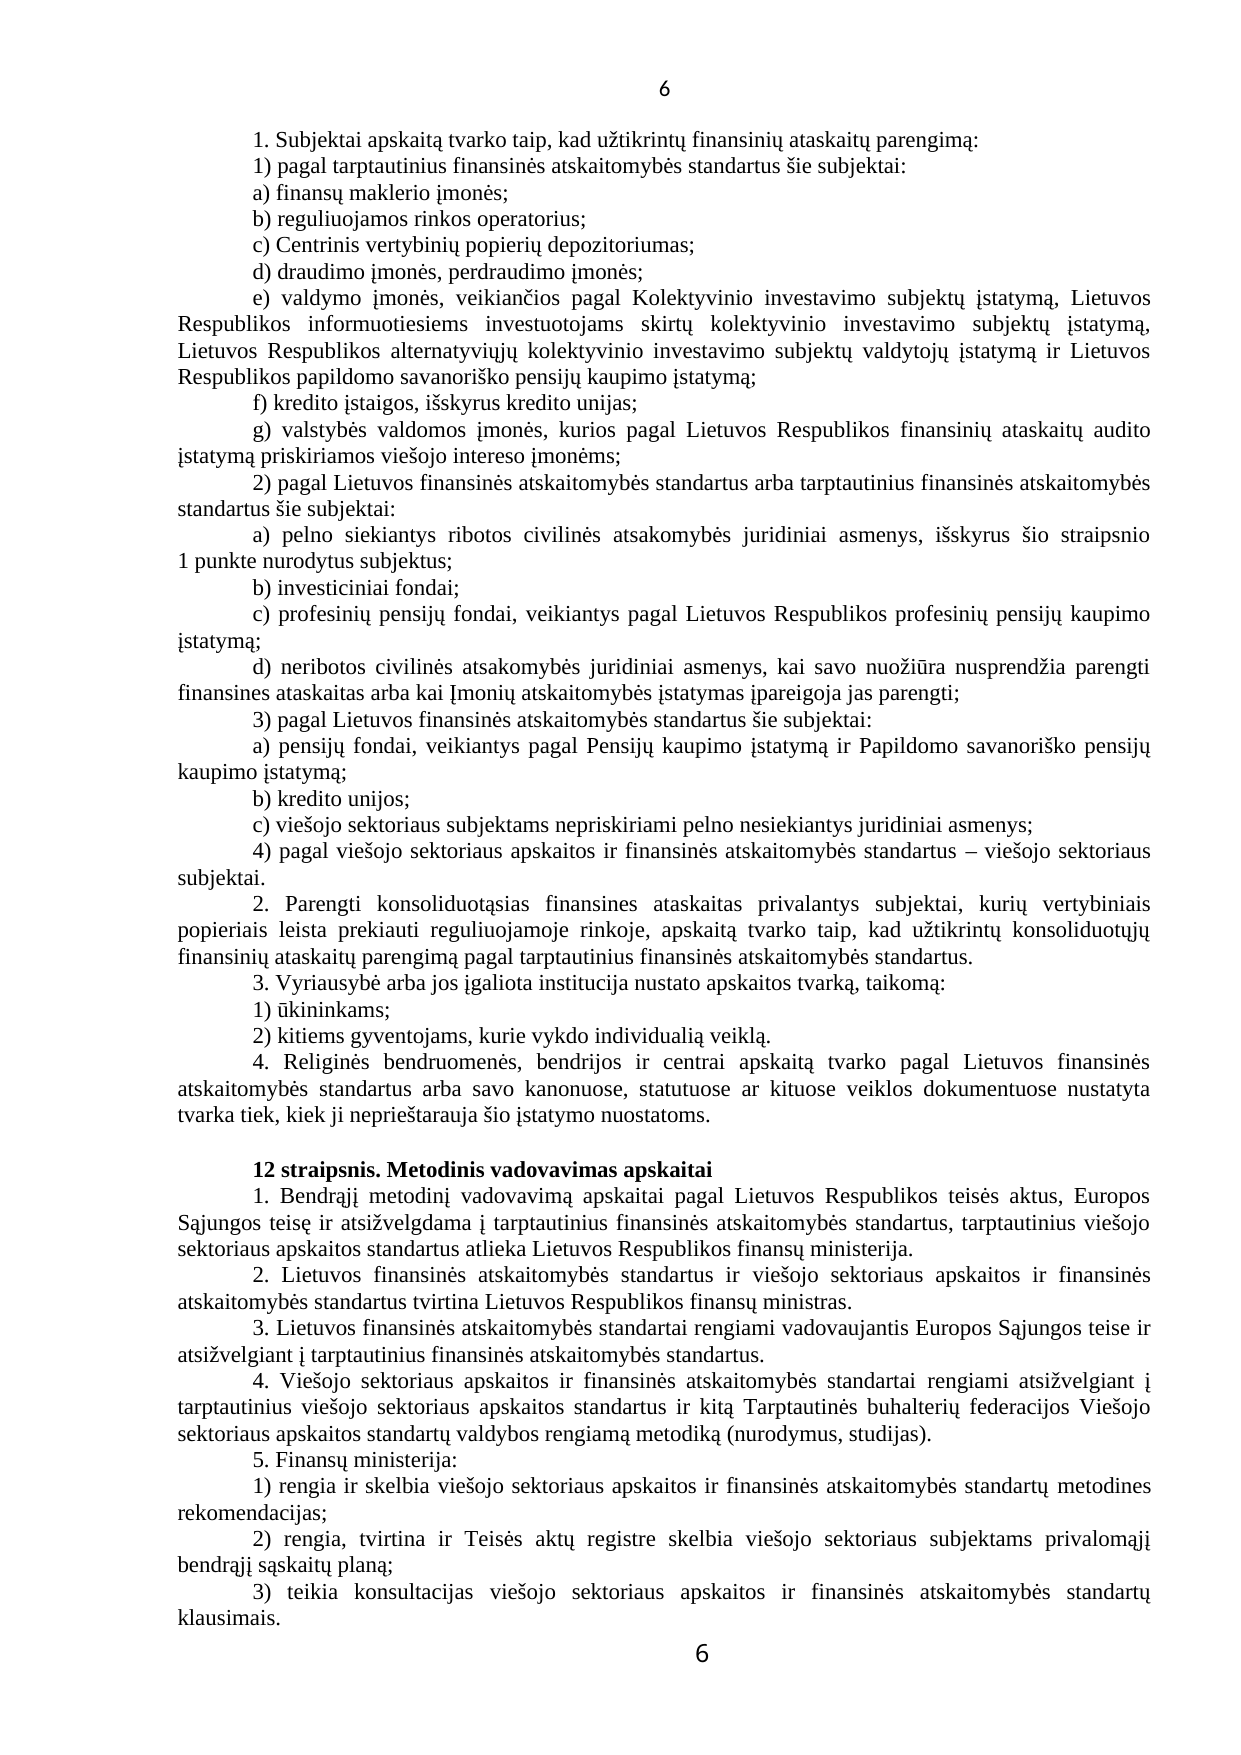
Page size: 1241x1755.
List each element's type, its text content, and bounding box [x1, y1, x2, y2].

text d) neribotos civilinės atsakomybės juridiniai asmenys, kai savo nuožiūra nusprendžia parengti finansines ataskaitas arba kai Įmonių atskaitomybės įstatymas įpareigoja jas parengti; [177, 653, 1152, 706]
text 4. Viešojo sektoriaus apskaitos ir finansinės atskaitomybės standartai rengiami atsižvelgiant į tarptautinius viešojo sektoriaus apskaitos standartus ir kitą Tarptautinės buhalterių federacijos Viešojo sektoriaus apskaitos standartų valdybos rengiamą metodiką (nurodymus, studijas). [177, 1367, 1152, 1446]
text d) draudimo įmonės, perdraudimo įmonės; [177, 258, 1152, 284]
text 12 straipsnis. Metodinis vadovavimas apskaitai [177, 1156, 1152, 1182]
text 3. Lietuvos finansinės atskaitomybės standartai rengiami vadovaujantis Europos Sąjungos teise ir atsižvelgiant į tarptautinius finansinės atskaitomybės standartus. [177, 1314, 1152, 1367]
text b) reguliuojamos rinkos operatorius; [177, 205, 1152, 231]
text 2. Parengti konsoliduotąsias finansines ataskaitas privalantys subjektai, kurių vertybiniais popieriais leista prekiauti reguliuojamoje rinkoje, apskaitą tvarko taip, kad užtikrintų konsoliduotųjų finansinių ataskaitų parengimą pagal tarptautinius finansinės atskaitomybės standartus. [177, 890, 1152, 969]
text b) investiciniai fondai; [177, 574, 1152, 600]
text 4) pagal viešojo sektoriaus apskaitos ir finansinės atskaitomybės standartus – viešojo sektoriaus subjektai. [177, 837, 1152, 890]
text a) pelno siekiantys ribotos civilinės atsakomybės juridiniai asmenys, išskyrus šio straipsnio 1 punkte nurodytus subjektus; [177, 521, 1152, 574]
text e) valdymo įmonės, veikiančios pagal Kolektyvinio investavimo subjektų įstatymą, Lietuvos Respublikos informuotiesiems investuotojams skirtų kolektyvinio investavimo subjektų įstatymą, Lietuvos Respublikos alternatyviųjų kolektyvinio investavimo subjektų valdytojų įstatymą ir Lietuvos Respublikos papildomo savanoriško pensijų kaupimo įstatymą; [177, 284, 1152, 389]
text 3. Vyriausybė arba jos įgaliota institucija nustato apskaitos tvarką, taikomą: [177, 969, 1152, 996]
text c) viešojo sektoriaus subjektams nepriskiriami pelno nesiekiantys juridiniai asmenys; [177, 811, 1152, 837]
text b) kredito unijos; [177, 785, 1152, 811]
text 4. Religinės bendruomenės, bendrijos ir centrai apskaitą tvarko pagal Lietuvos finansinės atskaitomybės standartus arba savo kanonuose, statutuose ar kituose veiklos dokumentuose nustatyta tvarka tiek, kiek ji neprieštarauja šio įstatymo nuostatoms. [177, 1048, 1152, 1127]
text 1. Subjektai apskaitą tvarko taip, kad užtikrintų finansinių ataskaitų parengimą: [177, 126, 1152, 152]
text g) valstybės valdomos įmonės, kurios pagal Lietuvos Respublikos finansinių ataskaitų audito įstatymą priskiriamos viešojo intereso įmonėms; [177, 416, 1152, 468]
text c) Centrinis vertybinių popierių depozitoriumas; [177, 231, 1152, 258]
text 3) pagal Lietuvos finansinės atskaitomybės standartus šie subjektai: [177, 706, 1152, 732]
text 2) pagal Lietuvos finansinės atskaitomybės standartus arba tarptautinius finansinės atskaitomybės standartus šie subjektai: [177, 468, 1152, 521]
text a) pensijų fondai, veikiantys pagal Pensijų kaupimo įstatymą ir Papildomo savanoriško pensijų kaupimo įstatymą; [177, 732, 1152, 785]
text 5. Finansų ministerija: [177, 1446, 1152, 1472]
text 1. Bendrąjį metodinį vadovavimą apskaitai pagal Lietuvos Respublikos teisės aktus, Europos Sąjungos teisę ir atsižvelgdama į tarptautinius finansinės atskaitomybės standartus, tarptautinius viešojo sektoriaus apskaitos standartus atlieka Lietuvos Respublikos finansų ministerija. [177, 1182, 1152, 1262]
text 1) rengia ir skelbia viešojo sektoriaus apskaitos ir finansinės atskaitomybės standartų metodines rekomendacijas; [177, 1472, 1152, 1525]
text 2) kitiems gyventojams, kurie vykdo individualią veiklą. [177, 1022, 1152, 1048]
text 2) rengia, tvirtina ir Teisės aktų registre skelbia viešojo sektoriaus subjektams privalomąjį bendrąjį sąskaitų planą; [177, 1525, 1152, 1578]
text 1) ūkininkams; [177, 996, 1152, 1022]
text f) kredito įstaigos, išskyrus kredito unijas; [177, 389, 1152, 416]
text 3) teikia konsultacijas viešojo sektoriaus apskaitos ir finansinės atskaitomybės standartų klausimais. [177, 1578, 1152, 1631]
text 1) pagal tarptautinius finansinės atskaitomybės standartus šie subjektai: [177, 152, 1152, 179]
text a) finansų maklerio įmonės; [177, 179, 1152, 205]
text 2. Lietuvos finansinės atskaitomybės standartus ir viešojo sektoriaus apskaitos ir finansinės atskaitomybės standartus tvirtina Lietuvos Respublikos finansų ministras. [177, 1262, 1152, 1314]
text c) profesinių pensijų fondai, veikiantys pagal Lietuvos Respublikos profesinių pensijų kaupimo įstatymą; [177, 600, 1152, 653]
